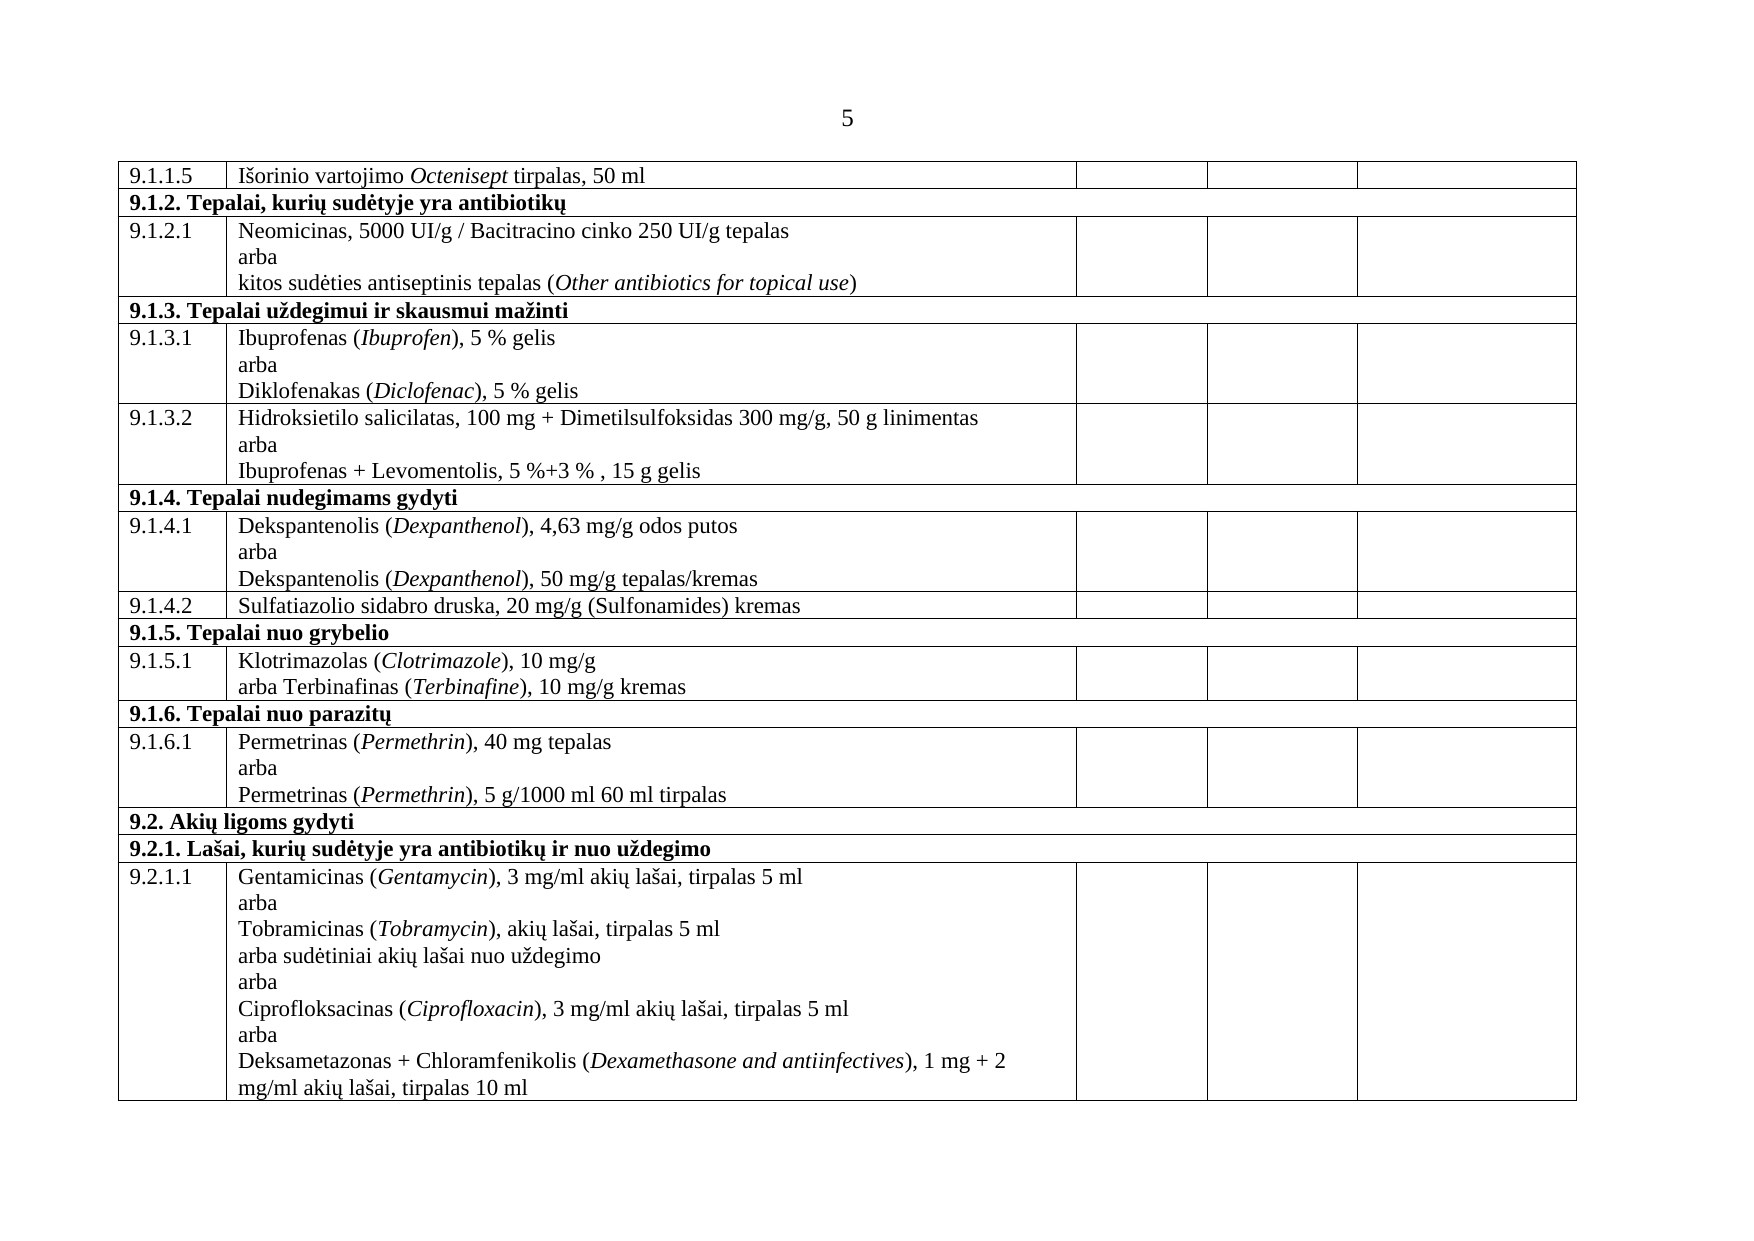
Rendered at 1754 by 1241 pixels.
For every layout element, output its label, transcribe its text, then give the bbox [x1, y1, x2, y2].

table_cell [1358, 512, 1576, 591]
table_cell [1358, 863, 1576, 1100]
table_cell [1077, 512, 1207, 591]
table_cell [1358, 324, 1576, 403]
table_cell 9.1.3. Tepalai uždegimui ir skausmui mažinti [119, 297, 1576, 323]
table_cell 9.1.5. Tepalai nuo grybelio [119, 619, 1576, 646]
table_cell Dekspantenolis (Dexpanthenol), 4,63 mg/g odos putos arba Dekspantenolis (Dexpanthenol), 50 mg/g tepalas/kremas [227, 512, 1076, 591]
table_cell Hidroksietilo salicilatas, 100 mg + Dimetilsulfoksidas 300 mg/g, 50 g linimentas arba Ibuprofenas + Levomentolis, 5 %+3 % , 15 g gelis [227, 404, 1076, 483]
table_cell [1208, 162, 1357, 188]
table_cell 9.2. Akių ligoms gydyti [119, 808, 1576, 834]
table_cell 9.1.4.2 [119, 592, 226, 618]
table_cell Ibuprofenas (Ibuprofen), 5 % gelis arba Diklofenakas (Diclofenac), 5 % gelis [227, 324, 1076, 403]
table_cell [1358, 647, 1576, 699]
table_cell 9.1.4.1 [119, 512, 226, 591]
table_cell [1208, 324, 1357, 403]
table_cell 9.1.2. Tepalai, kurių sudėtyje yra antibiotikų [119, 189, 1576, 216]
table_cell [1077, 162, 1207, 188]
table_cell [1077, 404, 1207, 483]
table_cell Išorinio vartojimo Octenisept tirpalas, 50 ml [227, 162, 1076, 188]
table_cell [1208, 512, 1357, 591]
table_cell 9.1.4. Tepalai nudegimams gydyti [119, 485, 1576, 511]
table_cell 9.1.3.1 [119, 324, 226, 403]
table_cell [1208, 592, 1357, 618]
table_cell 9.1.5.1 [119, 647, 226, 699]
table_cell [1208, 863, 1357, 1100]
table_cell 9.2.1. Lašai, kurių sudėtyje yra antibiotikų ir nuo uždegimo [119, 835, 1576, 862]
table_cell [1077, 647, 1207, 699]
table_cell 9.2.1.1 [119, 863, 226, 1100]
table_cell Neomicinas, 5000 UI/g / Bacitracino cinko 250 UI/g tepalas arba kitos sudėties antiseptinis tepalas (Other antibiotics for topical use) [227, 217, 1076, 296]
table_cell 9.1.6. Tepalai nuo parazitų [119, 701, 1576, 727]
table_cell [1358, 728, 1576, 807]
table_cell 9.1.1.5 [119, 162, 226, 188]
table_cell [1077, 217, 1207, 296]
table_cell Permetrinas (Permethrin), 40 mg tepalas arba Permetrinas (Permethrin), 5 g/1000 ml 60 ml tirpalas [227, 728, 1076, 807]
table_cell [1208, 728, 1357, 807]
table_cell [1358, 404, 1576, 483]
table_cell [1358, 592, 1576, 618]
table_cell Gentamicinas (Gentamycin), 3 mg/ml akių lašai, tirpalas 5 ml arba Tobramicinas (Tobramycin), akių lašai, tirpalas 5 ml arba sudėtiniai akių lašai nuo uždegimo arba Ciprofloksacinas (Ciprofloxacin), 3 mg/ml akių lašai, tirpalas 5 ml arba Deksametazonas + Chloramfenikolis (Dexamethasone and antiinfectives), 1 mg + 2 mg/ml akių lašai, tirpalas 10 ml [227, 863, 1076, 1100]
table_cell [1208, 217, 1357, 296]
table_cell [1077, 728, 1207, 807]
table_cell [1077, 863, 1207, 1100]
table_cell [1077, 592, 1207, 618]
table_cell [1358, 162, 1576, 188]
table_cell Sulfatiazolio sidabro druska, 20 mg/g (Sulfonamides) kremas [227, 592, 1076, 618]
table_cell [1077, 324, 1207, 403]
table_cell 9.1.6.1 [119, 728, 226, 807]
table_cell [1358, 217, 1576, 296]
table_cell Klotrimazolas (Clotrimazole), 10 mg/g arba Terbinafinas (Terbinafine), 10 mg/g kremas [227, 647, 1076, 699]
table_cell 9.1.3.2 [119, 404, 226, 483]
table_cell [1208, 647, 1357, 699]
table_cell 9.1.2.1 [119, 217, 226, 296]
table_cell [1208, 404, 1357, 483]
